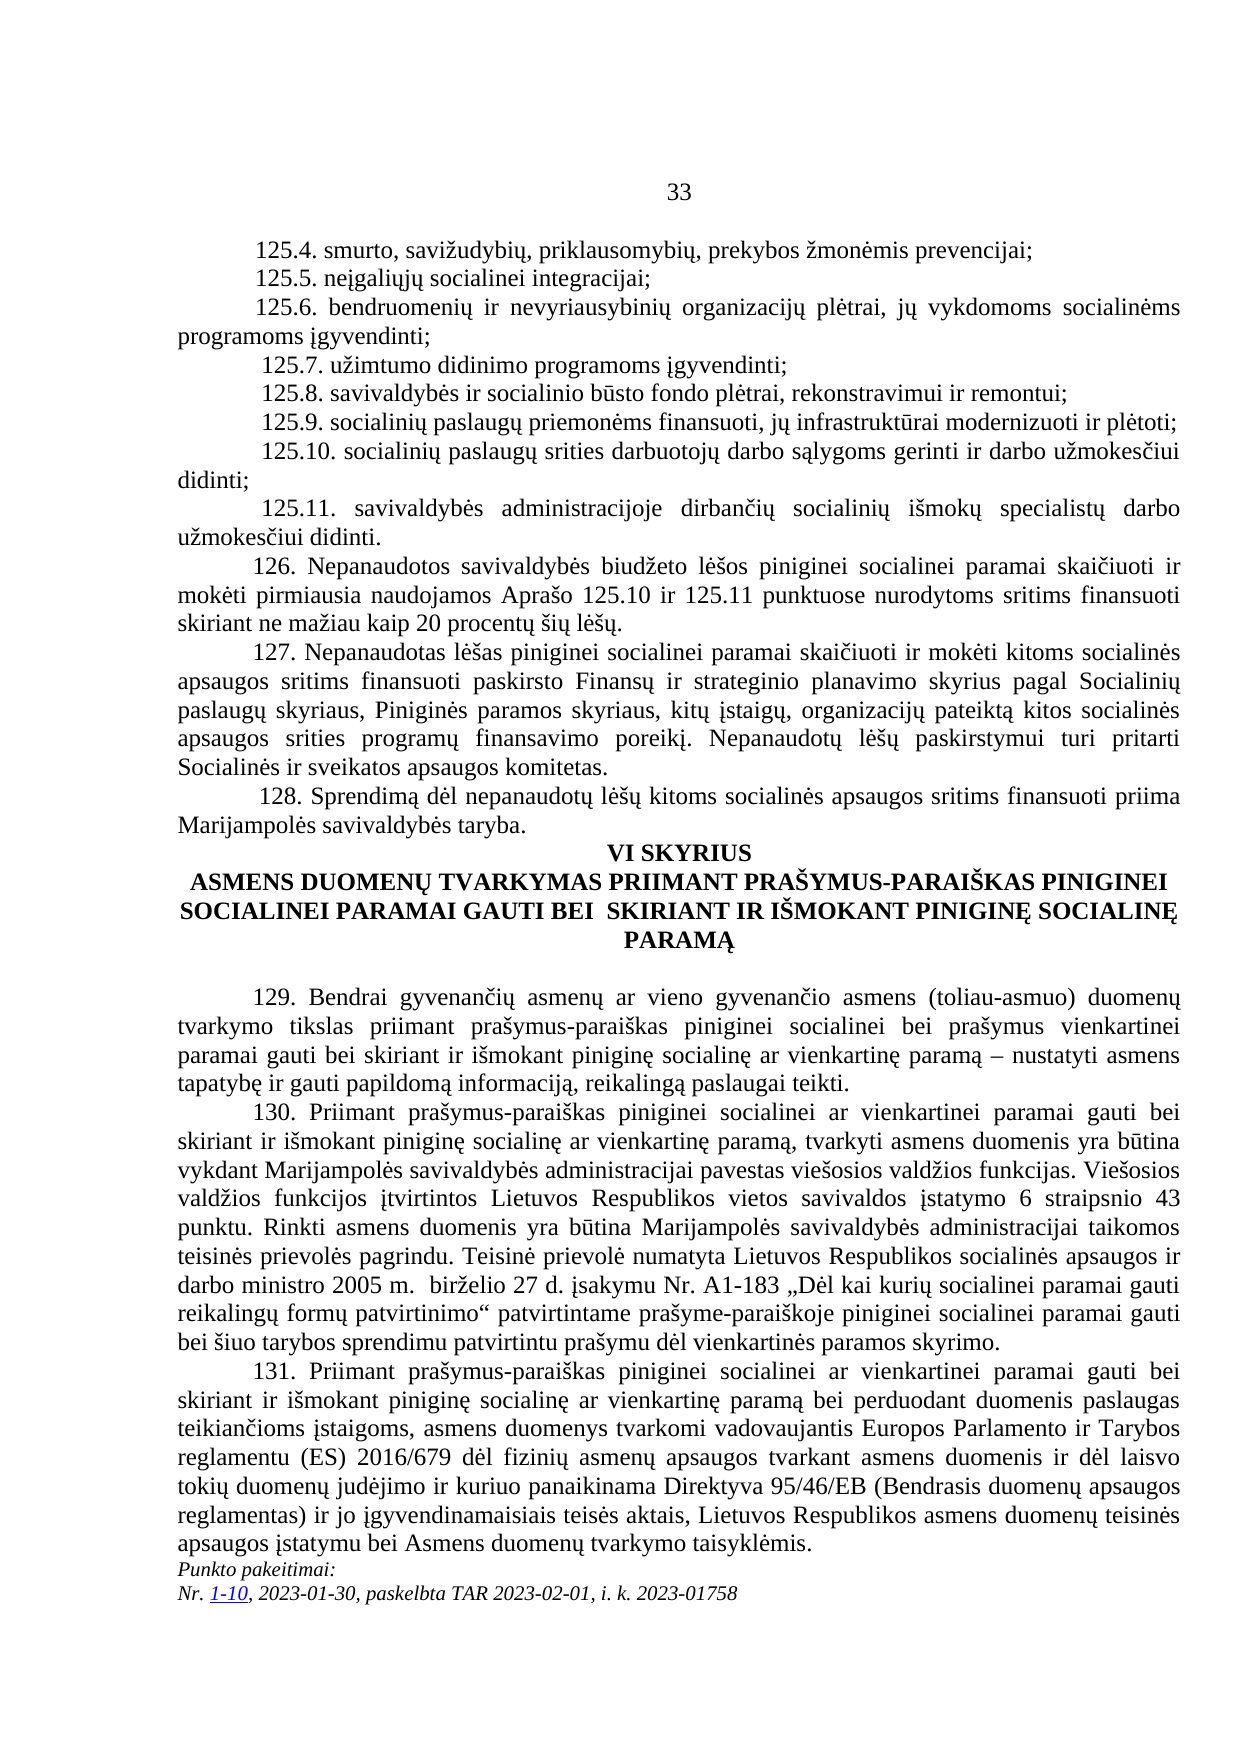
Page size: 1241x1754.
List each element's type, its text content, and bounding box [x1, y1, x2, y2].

text VI SKYRIUS [177, 838, 1181, 867]
text 125.10. socialinių paslaugų srities darbuotojų darbo sąlygoms gerinti ir darbo užmokesčiui didinti; [177, 436, 1181, 493]
text 125.4. smurto, savižudybių, priklausomybių, prekybos žmonėmis prevencijai; [177, 235, 1181, 263]
text 125.6. bendruomenių ir nevyriausybinių organizacijų plėtrai, jų vykdomoms socialinėms programoms įgyvendinti; [177, 292, 1181, 350]
text 127. Nepanaudotas lėšas piniginei socialinei paramai skaičiuoti ir mokėti kitoms socialinės apsaugos sritims finansuoti paskirsto Finansų ir strateginio planavimo skyrius pagal Socialinių paslaugų skyriaus, Piniginės paramos skyriaus, kitų įstaigų, organizacijų pateiktą kitos socialinės apsaugos srities programų finansavimo poreikį. Nepanaudotų lėšų paskirstymui turi pritarti Socialinės ir sveikatos apsaugos komitetas. [177, 637, 1181, 781]
text 131. Priimant prašymus-paraiškas piniginei socialinei ar vienkartinei paramai gauti bei skiriant ir išmokant piniginę socialinę ar vienkartinę paramą bei perduodant duomenis paslaugas teikiančioms įstaigoms, asmens duomenys tvarkomi vadovaujantis Europos Parlamento ir Tarybos reglamentu (ES) 2016/679 dėl fizinių asmenų apsaugos tvarkant asmens duomenis ir dėl laisvo tokių duomenų judėjimo ir kuriuo panaikinama Direktyva 95/46/EB (Bendrasis duomenų apsaugos reglamentas) ir jo įgyvendinamaisiais teisės aktais, Lietuvos Respublikos asmens duomenų teisinės apsaugos įstatymu bei Asmens duomenų tvarkymo taisyklėmis. [177, 1356, 1181, 1557]
text Nr. 1-10, 2023-01-30, paskelbta TAR 2023-02-01, i. k. 2023-01758 [177, 1581, 1181, 1605]
text 129. Bendrai gyvenančių asmenų ar vieno gyvenančio asmens (toliau-asmuo) duomenų tvarkymo tikslas priimant prašymus-paraiškas piniginei socialinei bei prašymus vienkartinei paramai gauti bei skiriant ir išmokant piniginę socialinę ar vienkartinę paramą – nustatyti asmens tapatybę ir gauti papildomą informaciją, reikalingą paslaugai teikti. [177, 982, 1181, 1097]
text 125.8. savivaldybės ir socialinio būsto fondo plėtrai, rekonstravimui ir remontui; [177, 378, 1181, 407]
text Punkto pakeitimai: [177, 1557, 1181, 1581]
text 128. Sprendimą dėl nepanaudotų lėšų kitoms socialinės apsaugos sritims finansuoti priima Marijampolės savivaldybės taryba. [177, 781, 1181, 838]
text ASMENS DUOMENŲ TVARKYMAS PRIIMANT PRAŠYMUS-PARAIŠKAS PINIGINEI SOCIALINEI PARAMAI GAUTI BEI SKIRIANT IR IŠMOKANT PINIGINĘ SOCIALINĘ PARAMĄ [177, 867, 1181, 953]
text 125.9. socialinių paslaugų priemonėms finansuoti, jų infrastruktūrai modernizuoti ir plėtoti; [177, 407, 1181, 436]
text 125.7. užimtumo didinimo programoms įgyvendinti; [177, 350, 1181, 378]
text 125.11. savivaldybės administracijoje dirbančių socialinių išmokų specialistų darbo užmokesčiui didinti. [177, 493, 1181, 551]
text 130. Priimant prašymus-paraiškas piniginei socialinei ar vienkartinei paramai gauti bei skiriant ir išmokant piniginę socialinę ar vienkartinę paramą, tvarkyti asmens duomenis yra būtina vykdant Marijampolės savivaldybės administracijai pavestas viešosios valdžios funkcijas. Viešosios valdžios funkcijos įtvirtintos Lietuvos Respublikos vietos savivaldos įstatymo 6 straipsnio 43 punktu. Rinkti asmens duomenis yra būtina Marijampolės savivaldybės administracijai taikomos teisinės prievolės pagrindu. Teisinė prievolė numatyta Lietuvos Respublikos socialinės apsaugos ir darbo ministro 2005 m. birželio 27 d. įsakymu Nr. A1-183 „Dėl kai kurių socialinei paramai gauti reikalingų formų patvirtinimo“ patvirtintame prašyme-paraiškoje piniginei socialinei paramai gauti bei šiuo tarybos sprendimu patvirtintu prašymu dėl vienkartinės paramos skyrimo. [177, 1097, 1181, 1356]
text 126. Nepanaudotos savivaldybės biudžeto lėšos piniginei socialinei paramai skaičiuoti ir mokėti pirmiausia naudojamos Aprašo 125.10 ir 125.11 punktuose nurodytoms sritims finansuoti skiriant ne mažiau kaip 20 procentų šių lėšų. [177, 551, 1181, 637]
text 125.5. neįgaliųjų socialinei integracijai; [177, 263, 1181, 292]
